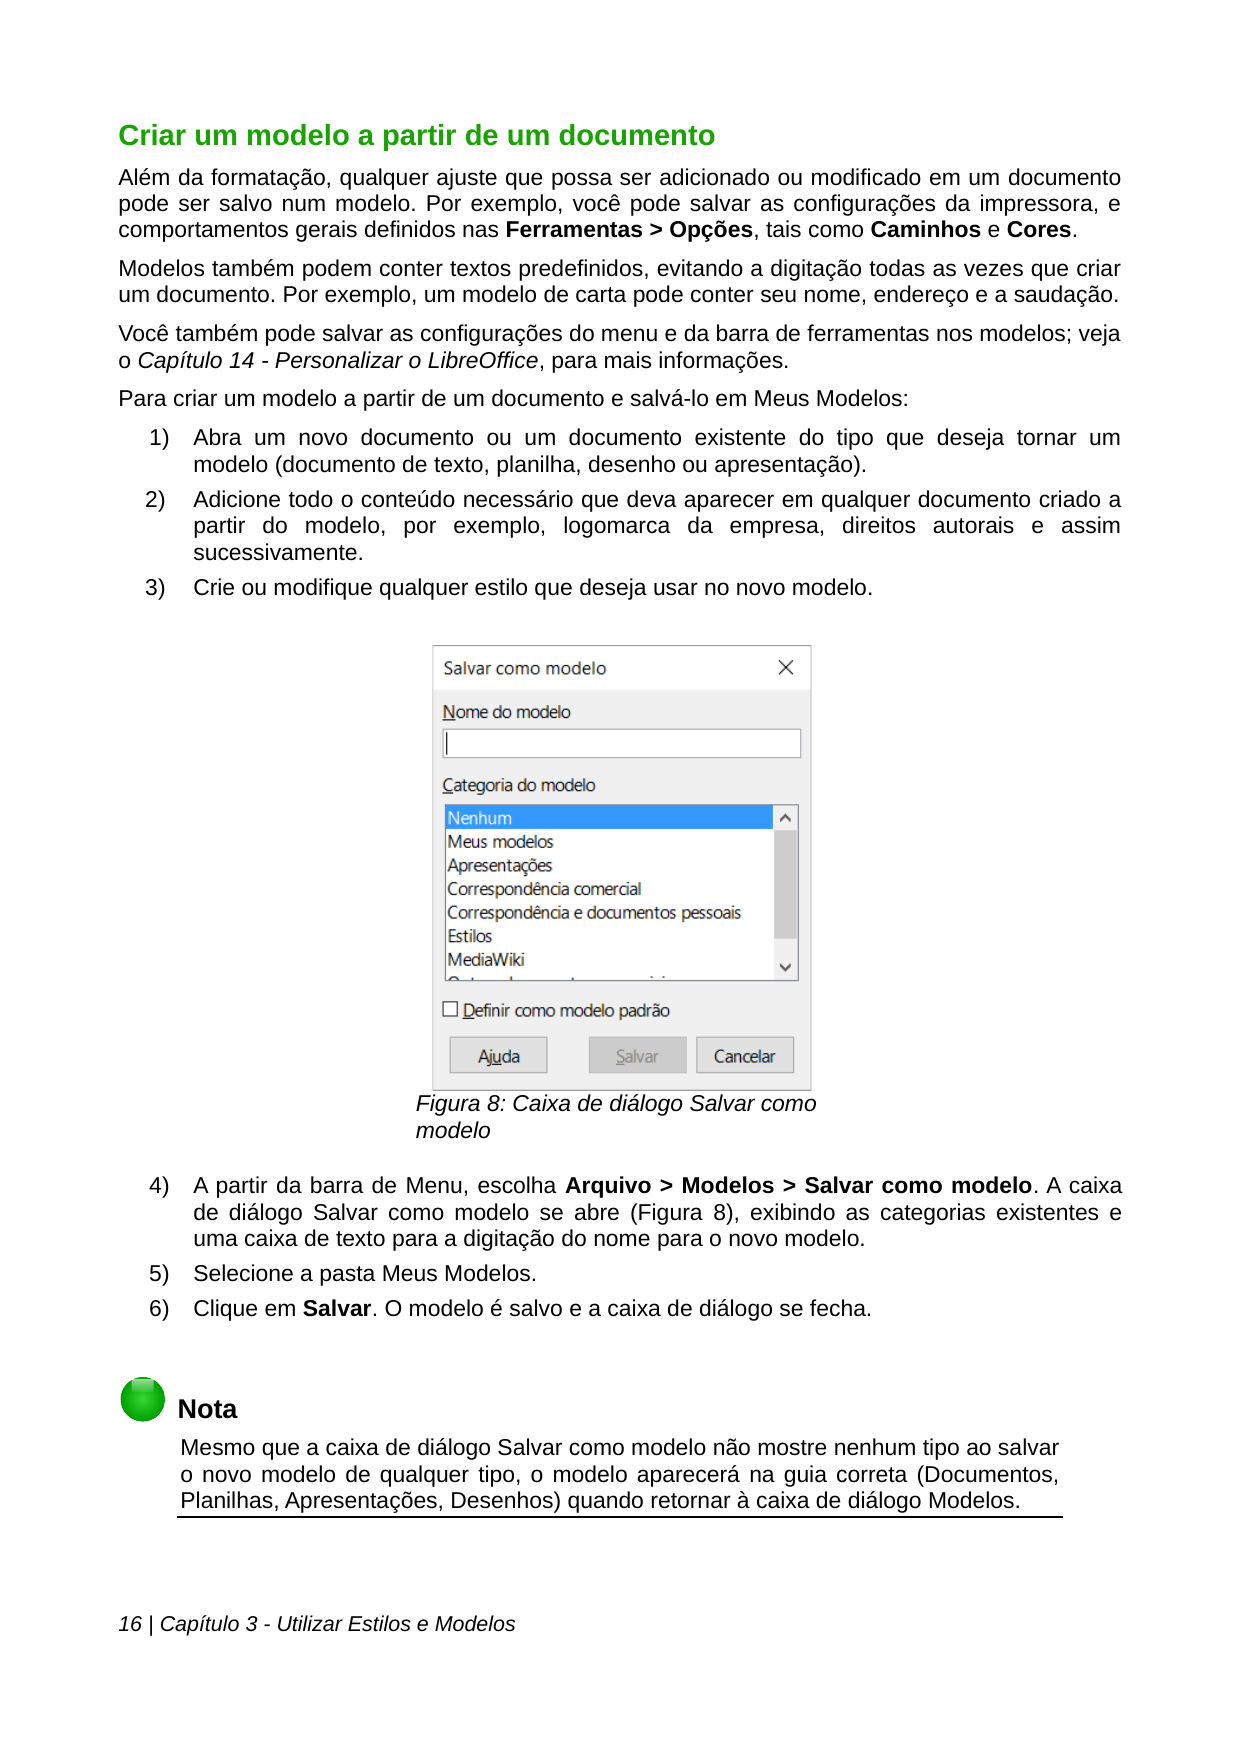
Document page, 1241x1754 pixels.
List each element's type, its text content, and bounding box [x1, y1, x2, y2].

text Você também pode salvar as configurações do menu e da barra de ferramentas nos modelos; veja o Capítulo 14 - Personalizar o LibreOffice, para mais informações. [118, 320, 1122, 373]
list Clique em Salvar. O modelo é salvo e a caixa de diálogo se fecha. [169, 1295, 1122, 1322]
list Adicione todo o conteúdo necessário que deva aparecer em qualquer documento criado a partir do modelo, por exemplo, logomarca da empresa, direitos autorais e assim sucessivamente. [165, 486, 1122, 565]
list Selecione a pasta Meus Modelos. [169, 1260, 1122, 1287]
list A partir da barra de Menu, escolha Arquivo > Modelos > Salvar como modelo. A caixa de diálogo Salvar como modelo se abre (Figura 8), exibindo as categorias existentes e uma caixa de texto para a digitação do nome para o novo modelo. [169, 1172, 1122, 1251]
subtitle Nota [118, 1374, 1122, 1424]
picture [432, 645, 812, 1091]
text Figura 8: Caixa de diálogo Salvar como modelo [416, 633, 821, 1143]
text Para criar um modelo a partir de um documento e salvá-lo em Meus Modelos: [118, 385, 1122, 412]
list Abra um novo documento ou um documento existente do tipo que deseja tornar um modelo (documento de texto, planilha, desenho ou apresentação). [169, 424, 1122, 477]
subtitle Criar um modelo a partir de um documento [118, 118, 1122, 152]
text Modelos também podem conter textos predefinidos, evitando a digitação todas as vezes que criar um documento. Por exemplo, um modelo de carta pode conter seu nome, endereço e a saudação. [118, 255, 1122, 308]
text Além da formatação, qualquer ajuste que possa ser adicionado ou modificado em um documento pode ser salvo num modelo. Por exemplo, você pode salvar as configurações da impressora, e comportamentos gerais definidos nas Ferramentas > Opções, tais como Caminhos e Cores. [118, 163, 1122, 242]
list Crie ou modifique qualquer estilo que deseja usar no novo modelo. [165, 574, 1122, 600]
text Mesmo que a caixa de diálogo Salvar como modelo não mostre nenhum tipo ao salvar o novo modelo de qualquer tipo, o modelo aparecerá na guia correta (Documentos, Planilhas, Apresentações, Desenhos) quando retornar à caixa de diálogo Modelos. [177, 1431, 1063, 1516]
